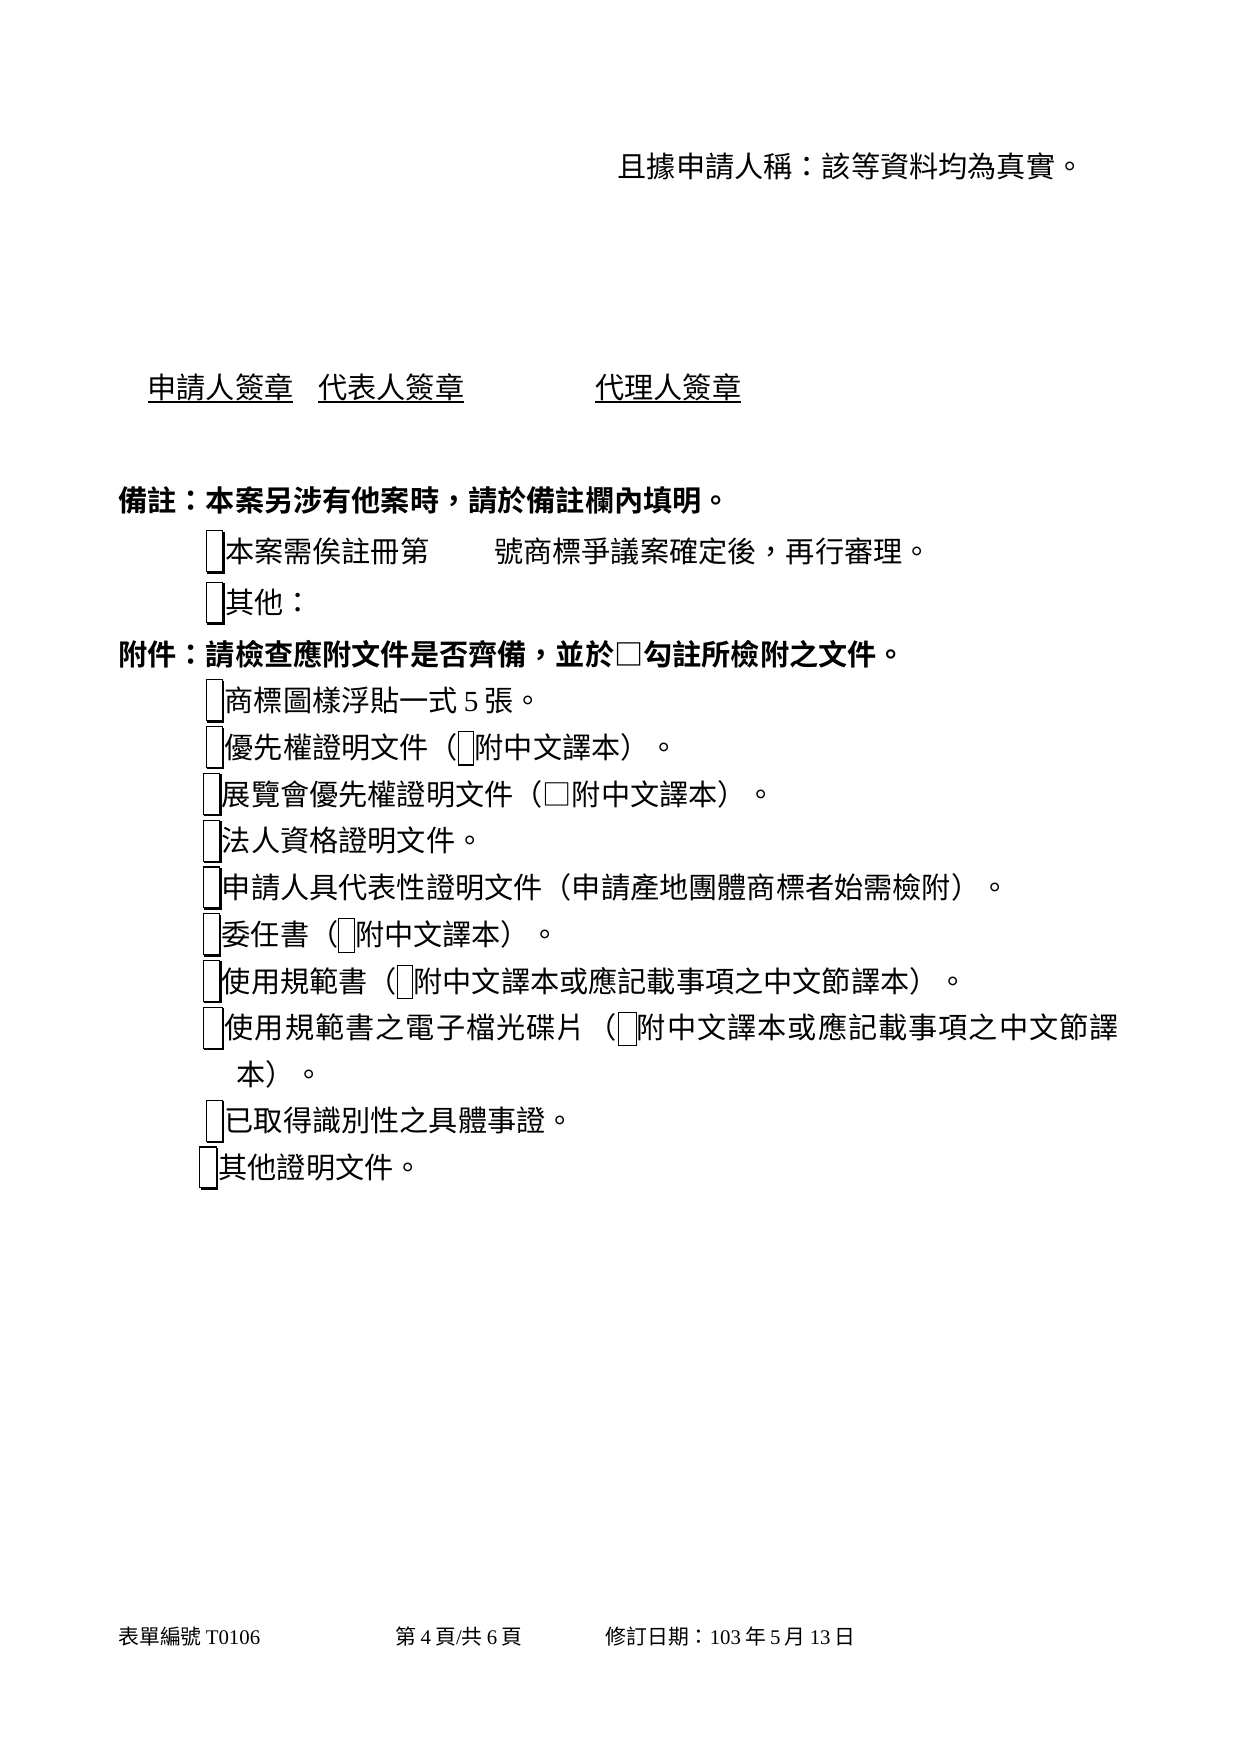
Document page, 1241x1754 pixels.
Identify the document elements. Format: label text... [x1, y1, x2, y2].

text 備註：本案另涉有他案時，請於備註欄內填明。 [118, 478, 1117, 520]
text 法人資格證明文件。 [144, 818, 1120, 860]
text 商標圖樣浮貼一式5張。 [118, 678, 1120, 720]
text 其他： [206, 580, 1117, 622]
text 使用規範書之電子檔光碟片（ 附中文譯本或應記載事項之中文節譯本）。 [202, 1005, 1120, 1094]
text 附件：請檢查應附文件是否齊備，並於□勾註所檢附之文件。 [118, 631, 1120, 673]
text 優先權證明文件（ 附中文譯本）。 [118, 724, 1120, 767]
text 且據申請人稱：該等資料均為真實。 [118, 143, 1117, 185]
text 本案需俟註冊第 號商標爭議案確定後，再行審理。 [206, 529, 1117, 571]
text 委任書（ 附中文譯本）。 [144, 911, 1120, 954]
text 已取得識別性之具體事證。 [118, 1098, 1120, 1140]
text 申請人簽章 代表人簽章 代理人簽章 [118, 352, 1119, 420]
text 其他證明文件。 [118, 1145, 1120, 1187]
text 申請人具代表性證明文件（申請產地團體商標者始需檢附）。 [144, 865, 1120, 907]
text 展覽會優先權證明文件（□附中文譯本）。 [144, 771, 1120, 813]
text 使用規範書（ 附中文譯本或應記載事項之中文節譯本）。 [203, 958, 1120, 1001]
